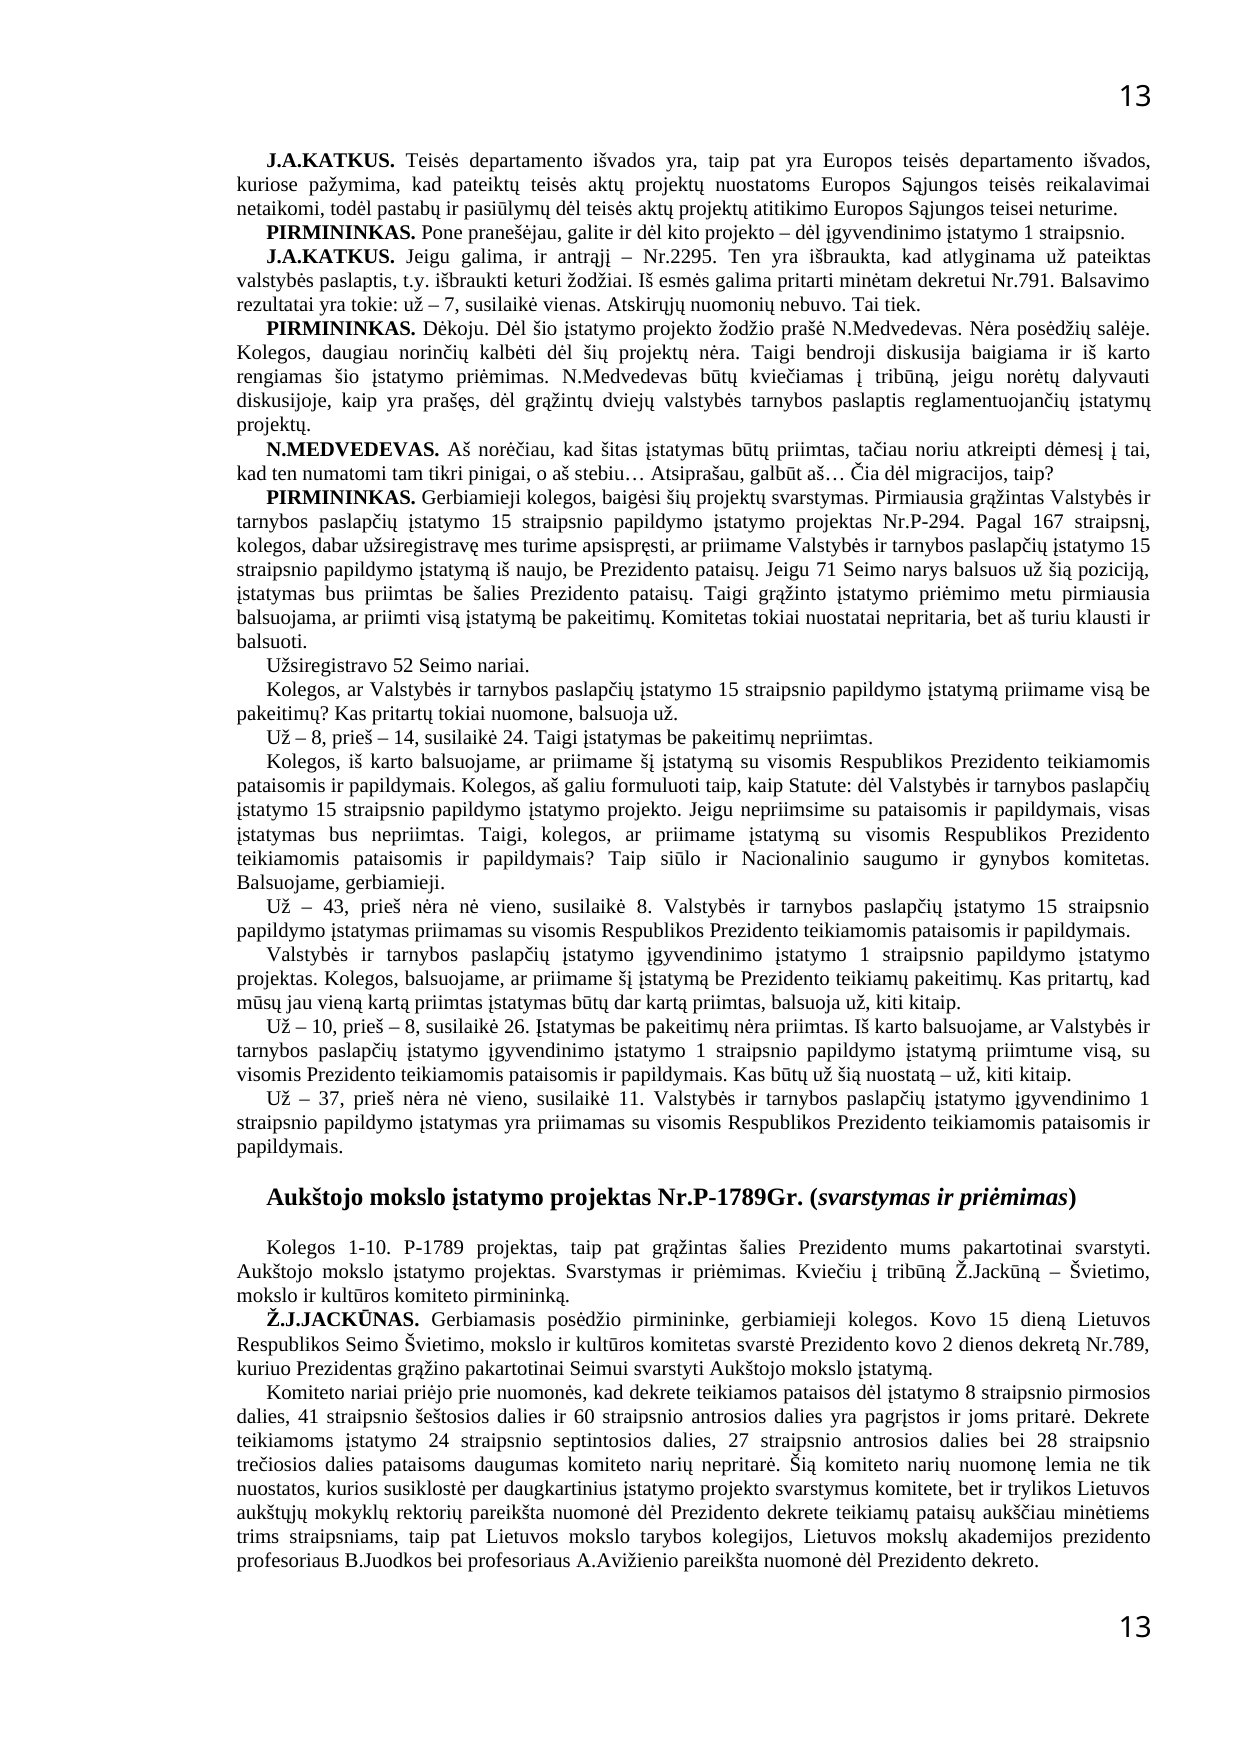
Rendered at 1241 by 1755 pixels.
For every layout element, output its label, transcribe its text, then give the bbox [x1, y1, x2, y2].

text Komiteto nariai priėjo prie nuomonės, kad dekrete teikiamos pataisos dėl įstatymo 8 straipsnio pirmosios dalies, 41 straipsnio šeštosios dalies ir 60 straipsnio antrosios dalies yra pagrįstos ir joms pritarė. Dekrete teikiamoms įstatymo 24 straipsnio septintosios dalies, 27 straipsnio antrosios dalies bei 28 straipsnio trečiosios dalies pataisoms daugumas komiteto narių nepritarė. Šią komiteto narių nuomonę lemia ne tik nuostatos, kurios susiklostė per daugkartinius įstatymo projekto svarstymus komitete, bet ir trylikos Lietuvos aukštųjų mokyklų rektorių pareikšta nuomonė dėl Prezidento dekrete teikiamų pataisų aukščiau minėtiems trims straipsniams, taip pat Lietuvos mokslo tarybos kolegijos, Lietuvos mokslų akademijos prezidento profesoriaus B.Juodkos bei profesoriaus A.Avižienio pareikšta nuomonė dėl Prezidento dekreto. [236, 1379, 1152, 1572]
text J.A.KATKUS. Jeigu galima, ir antrąjį – Nr.2295. Ten yra išbraukta, kad atlyginama už pateiktas valstybės paslaptis, t.y. išbraukti keturi žodžiai. Iš esmės galima pritarti minėtam dekretui Nr.791. Balsavimo rezultatai yra tokie: už – 7, susilaikė vienas. Atskirųjų nuomonių nebuvo. Tai tiek. [236, 244, 1152, 316]
text Kolegos, iš karto balsuojame, ar priimame šį įstatymą su visomis Respublikos Prezidento teikiamomis pataisomis ir papildymais. Kolegos, aš galiu formuluoti taip, kaip Statute: dėl Valstybės ir tarnybos paslapčių įstatymo 15 straipsnio papildymo įstatymo projekto. Jeigu nepriimsime su pataisomis ir papildymais, visas įstatymas bus nepriimtas. Taigi, kolegos, ar priimame įstatymą su visomis Respublikos Prezidento teikiamomis pataisomis ir papildymais? Taip siūlo ir Nacionalinio saugumo ir gynybos komitetas. Balsuojame, gerbiamieji. [236, 749, 1152, 894]
text PIRMININKAS. Pone pranešėjau, galite ir dėl kito projekto – dėl įgyvendinimo įstatymo 1 straipsnio. [236, 220, 1152, 244]
text PIRMININKAS. Gerbiamieji kolegos, baigėsi šių projektų svarstymas. Pirmiausia grąžintas Valstybės ir tarnybos paslapčių įstatymo 15 straipsnio papildymo įstatymo projektas Nr.P-294. Pagal 167 straipsnį, kolegos, dabar užsiregistravę mes turime apsispręsti, ar priimame Valstybės ir tarnybos paslapčių įstatymo 15 straipsnio papildymo įstatymą iš naujo, be Prezidento pataisų. Jeigu 71 Seimo narys balsuos už šią poziciją, įstatymas bus priimtas be šalies Prezidento pataisų. Taigi grąžinto įstatymo priėmimo metu pirmiausia balsuojama, ar priimti visą įstatymą be pakeitimų. Komitetas tokiai nuostatai nepritaria, bet aš turiu klausti ir balsuoti. [236, 484, 1152, 653]
text Kolegos 1-10. P-1789 projektas, taip pat grąžintas šalies Prezidento mums pakartotinai svarstyti. Aukštojo mokslo įstatymo projektas. Svarstymas ir priėmimas. Kviečiu į tribūną Ž.Jackūną – Švietimo, mokslo ir kultūros komiteto pirmininką. [236, 1235, 1152, 1307]
text Už – 43, prieš nėra nė vieno, susilaikė 8. Valstybės ir tarnybos paslapčių įstatymo 15 straipsnio papildymo įstatymas priimamas su visomis Respublikos Prezidento teikiamomis pataisomis ir papildymais. [236, 894, 1152, 942]
text Valstybės ir tarnybos paslapčių įstatymo įgyvendinimo įstatymo 1 straipsnio papildymo įstatymo projektas. Kolegos, balsuojame, ar priimame šį įstatymą be Prezidento teikiamų pakeitimų. Kas pritartų, kad mūsų jau vieną kartą priimtas įstatymas būtų dar kartą priimtas, balsuoja už, kiti kitaip. [236, 942, 1152, 1014]
text Ž.J.JACKŪNAS. Gerbiamasis posėdžio pirmininke, gerbiamieji kolegos. Kovo 15 dieną Lietuvos Respublikos Seimo Švietimo, mokslo ir kultūros komitetas svarstė Prezidento kovo 2 dienos dekretą Nr.789, kuriuo Prezidentas grąžino pakartotinai Seimui svarstyti Aukštojo mokslo įstatymą. [236, 1307, 1152, 1379]
text Aukštojo mokslo įstatymo projektas Nr.P-1789Gr. (svarstymas ir priėmimas) [236, 1182, 1152, 1211]
text PIRMININKAS. Dėkoju. Dėl šio įstatymo projekto žodžio prašė N.Medvedevas. Nėra posėdžių salėje. Kolegos, daugiau norinčių kalbėti dėl šių projektų nėra. Taigi bendroji diskusija baigiama ir iš karto rengiamas šio įstatymo priėmimas. N.Medvedevas būtų kviečiamas į tribūną, jeigu norėtų dalyvauti diskusijoje, kaip yra prašęs, dėl grąžintų dviejų valstybės tarnybos paslaptis reglamentuojančių įstatymų projektų. [236, 316, 1152, 436]
text J.A.KATKUS. Teisės departamento išvados yra, taip pat yra Europos teisės departamento išvados, kuriose pažymima, kad pateiktų teisės aktų projektų nuostatoms Europos Sąjungos teisės reikalavimai netaikomi, todėl pastabų ir pasiūlymų dėl teisės aktų projektų atitikimo Europos Sąjungos teisei neturime. [236, 148, 1152, 220]
text Už – 10, prieš – 8, susilaikė 26. Įstatymas be pakeitimų nėra priimtas. Iš karto balsuojame, ar Valstybės ir tarnybos paslapčių įstatymo įgyvendinimo įstatymo 1 straipsnio papildymo įstatymą priimtume visą, su visomis Prezidento teikiamomis pataisomis ir papildymais. Kas būtų už šią nuostatą – už, kiti kitaip. [236, 1014, 1152, 1086]
text Už – 37, prieš nėra nė vieno, susilaikė 11. Valstybės ir tarnybos paslapčių įstatymo įgyvendinimo 1 straipsnio papildymo įstatymas yra priimamas su visomis Respublikos Prezidento teikiamomis pataisomis ir papildymais. [236, 1086, 1152, 1158]
text N.MEDVEDEVAS. Aš norėčiau, kad šitas įstatymas būtų priimtas, tačiau noriu atkreipti dėmesį į tai, kad ten numatomi tam tikri pinigai, o aš stebiu… Atsiprašau, galbūt aš… Čia dėl migracijos, taip? [236, 436, 1152, 484]
text Kolegos, ar Valstybės ir tarnybos paslapčių įstatymo 15 straipsnio papildymo įstatymą priimame visą be pakeitimų? Kas pritartų tokiai nuomone, balsuoja už. [236, 677, 1152, 725]
text Už – 8, prieš – 14, susilaikė 24. Taigi įstatymas be pakeitimų nepriimtas. [236, 725, 1152, 749]
text Užsiregistravo 52 Seimo nariai. [236, 653, 1152, 677]
